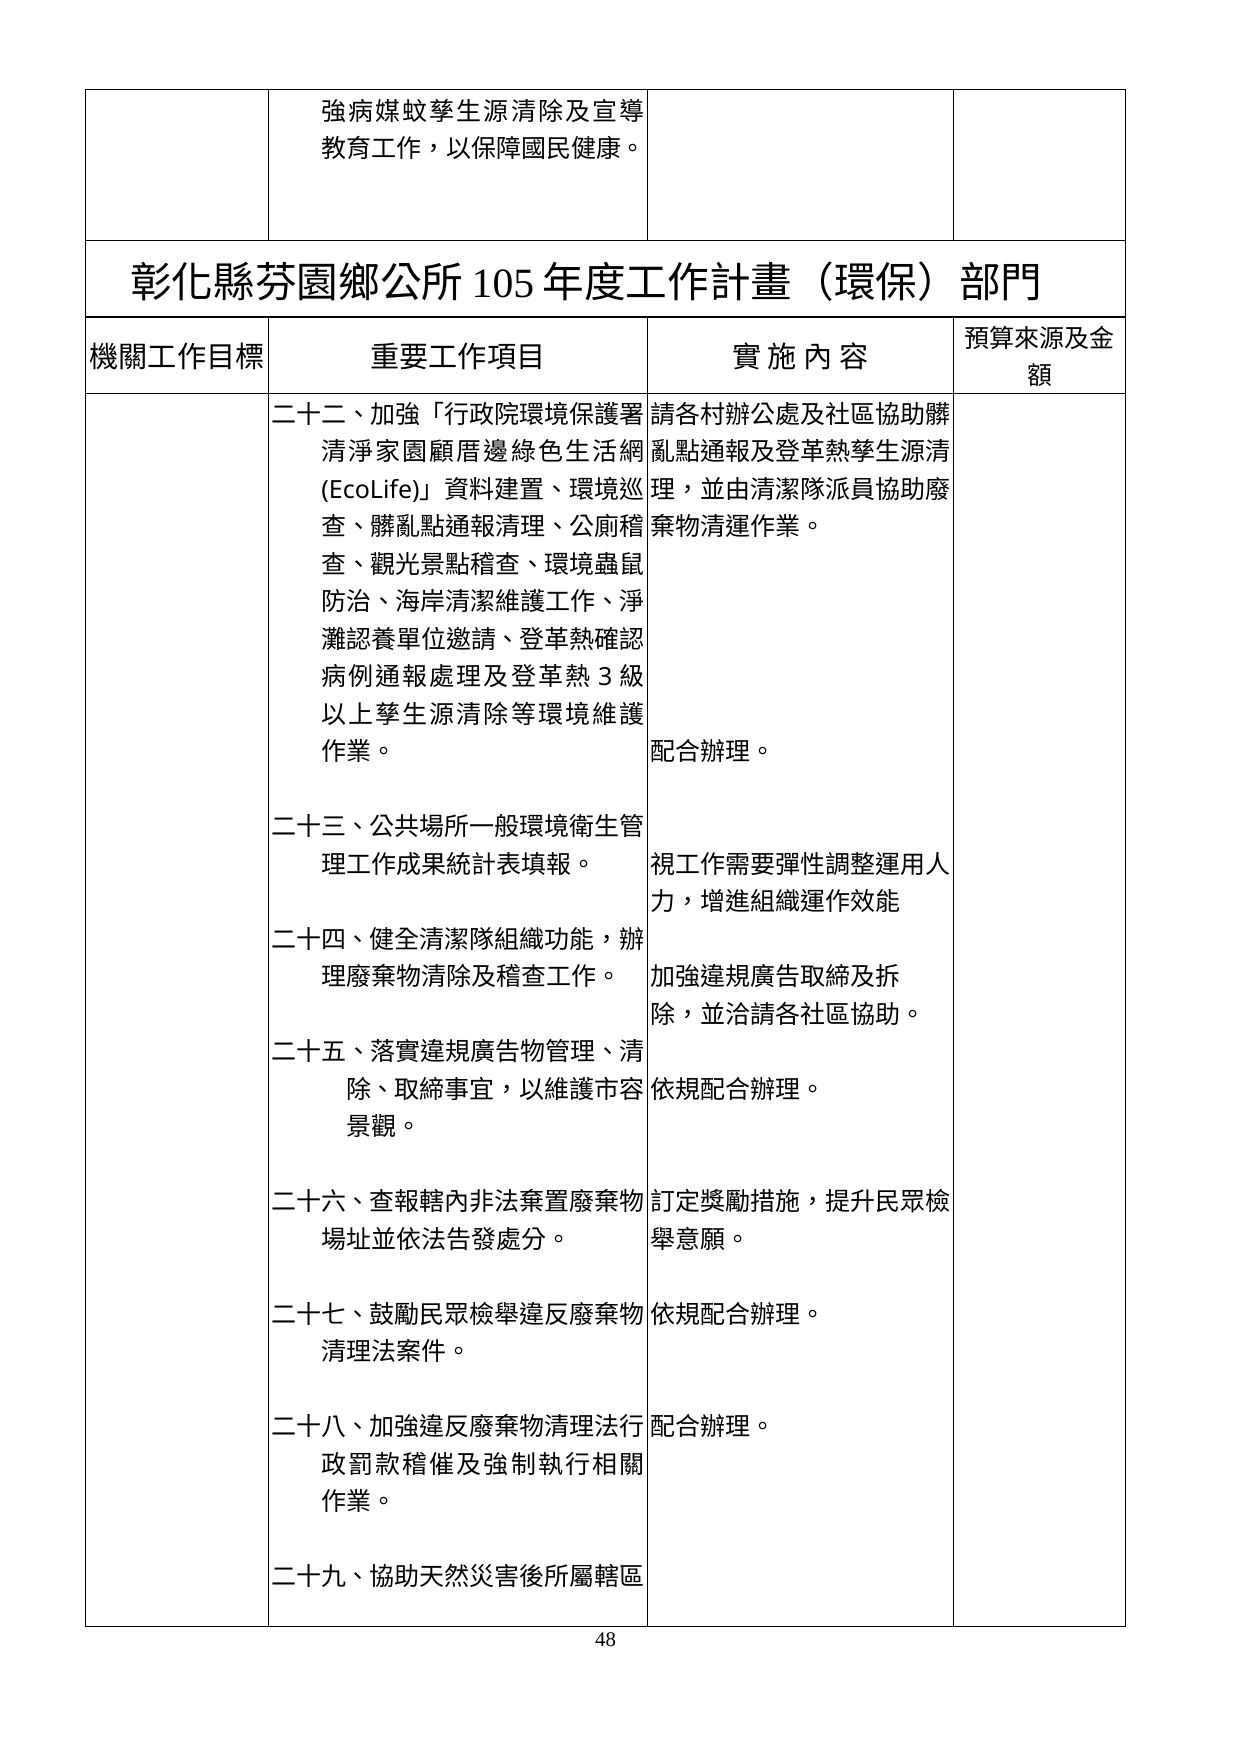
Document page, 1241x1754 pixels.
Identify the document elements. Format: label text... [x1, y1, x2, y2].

table_cell [648, 90, 953, 240]
table_cell 請各村辦公處及社區協助髒亂點通報及登革熱孳生源清理，並由清潔隊派員協助廢棄物清運作業。 配合辦理。 視工作需要彈性調整運用人力，增進組織運作效能 加強違規廣告取締及拆 除，並洽請各社區協助。 依規配合辦理。 訂定獎勵措施，提升民眾檢 舉意願。 依規配合辦理。 配合辦理。 [648, 394, 953, 1626]
table_cell 二十二、加強「行政院環境保護署清淨家園顧厝邊綠色生活網(EcoLife)」資料建置、環境巡查、髒亂點通報清理、公廁稽查、觀光景點稽查、環境蟲鼠防治、海岸清潔維護工作、淨灘認養單位邀請、登革熱確認病例通報處理及登革熱3級以上孳生源清除等環境維護作業。 二十三、公共場所一般環境衛生管理工作成果統計表填報。 二十四、健全清潔隊組織功能，辦理廢棄物清除及稽查工作。 二十五、落實違規廣告物管理、清除、取締事宜，以維護市容景觀。 二十六、查報轄內非法棄置廢棄物場址並依法告發處分。 二十七、鼓勵民眾檢舉違反廢棄物清理法案件。 二十八、加強違反廢棄物清理法行政罰款稽催及強制執行相關作業。 二十九、協助天然災害後所屬轄區 [269, 394, 647, 1626]
table_cell 實 施 內 容 [648, 318, 953, 392]
table_cell [86, 394, 268, 1626]
table_cell [954, 394, 1125, 1626]
table_cell 重要工作項目 [269, 318, 647, 392]
table_cell 預算來源及金額 [954, 318, 1125, 392]
table_cell [86, 90, 268, 240]
table_cell 機關工作目標 [86, 318, 268, 392]
table_cell 強病媒蚊孳生源清除及宣導教育工作，以保障國民健康。 [269, 90, 647, 240]
table_cell [954, 90, 1125, 240]
table_cell 彰化縣芬園鄉公所105年度工作計畫（環保）部門 [86, 241, 1125, 316]
